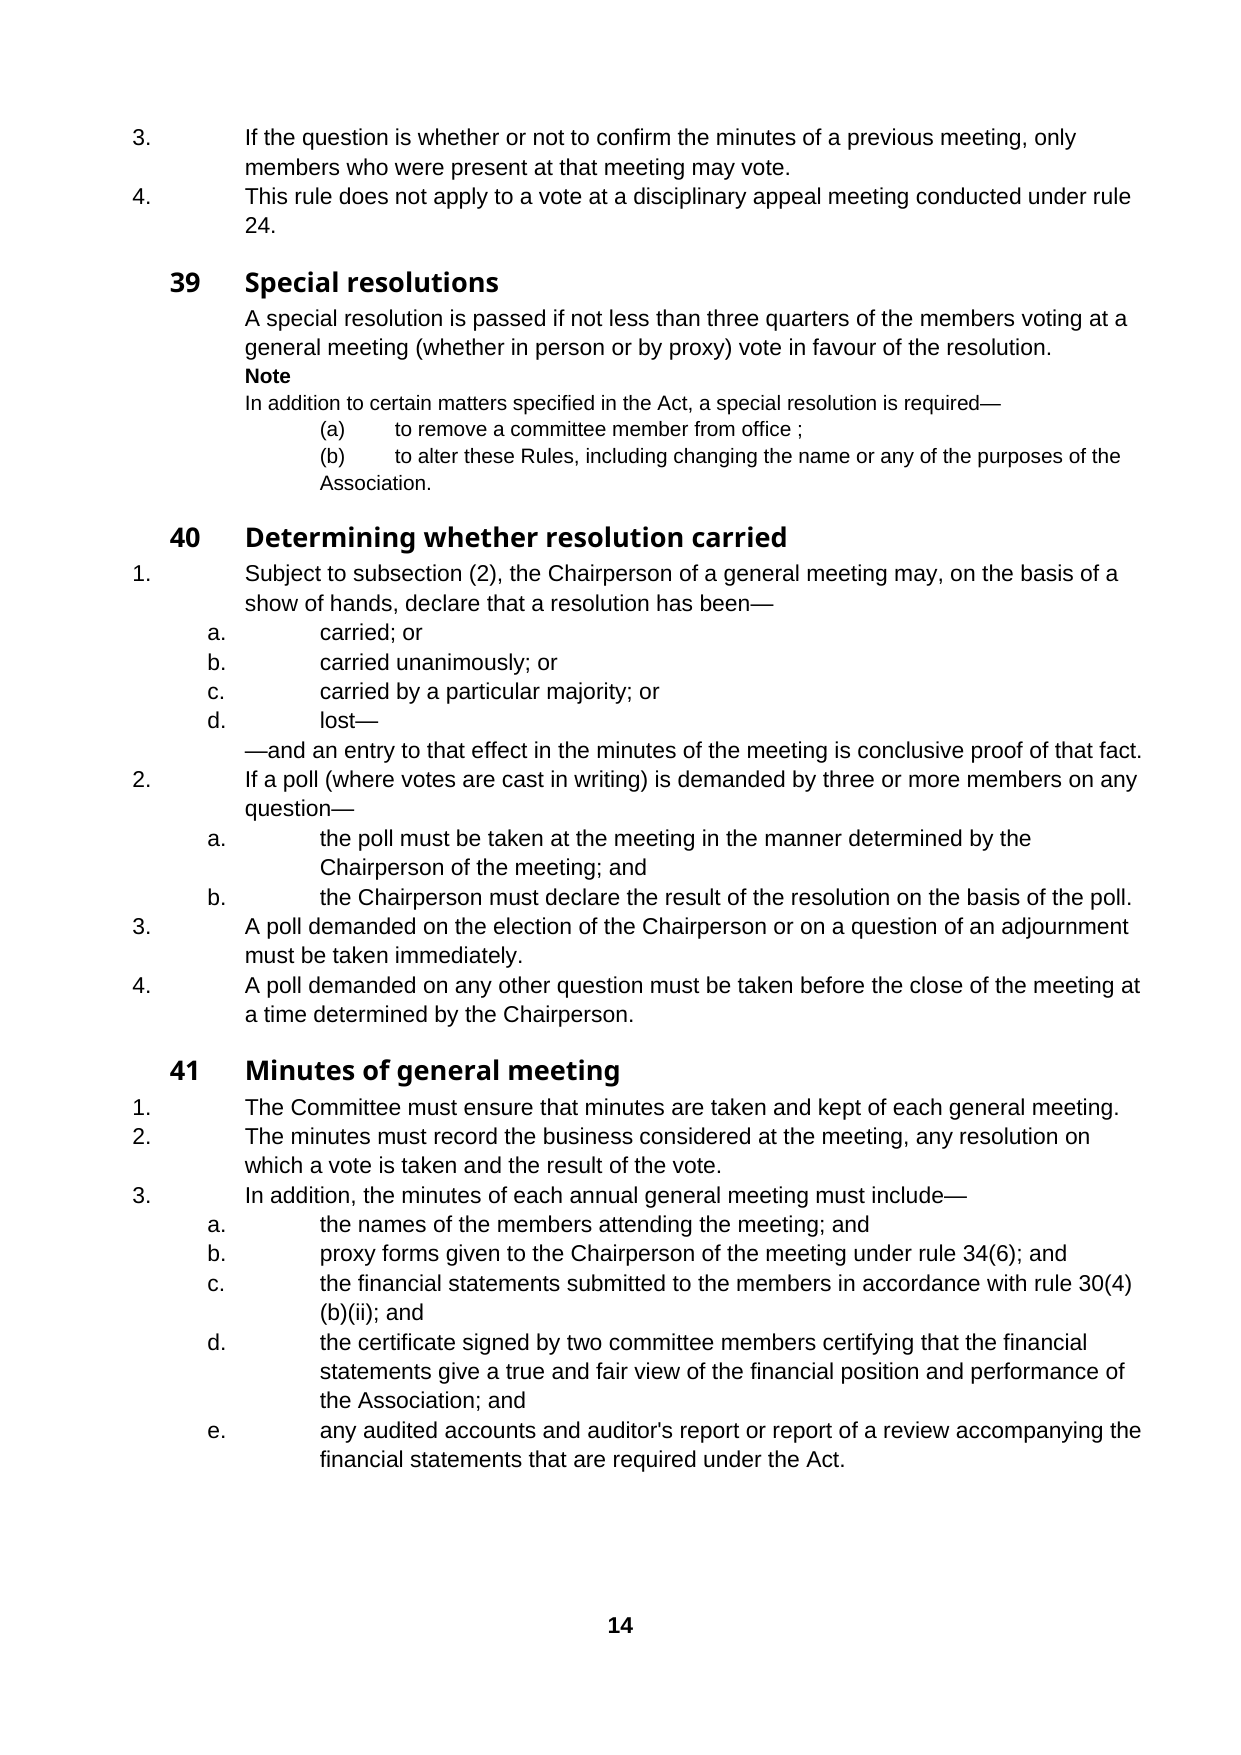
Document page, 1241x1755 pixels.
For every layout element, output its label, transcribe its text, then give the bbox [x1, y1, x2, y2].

list the names of the members attending the meeting; and [207, 1212, 1146, 1237]
subtitle 40 Determining whether resolution carried [169, 519, 1146, 556]
list carried unanimously; or [207, 649, 1146, 675]
list Subject to subsection (2), the Chairperson of a general meeting may, on the basis of a show of hands, declare that a resolution has been— [132, 561, 1146, 616]
list If the question is whether or not to confirm the minutes of a previous meeting, only members who were present at that meeting may vote. [132, 125, 1146, 180]
list the certificate signed by two committee members certifying that the financial statements give a true and fair view of the financial position and performance of the Association; and [207, 1329, 1146, 1414]
list the poll must be taken at the meeting in the manner determined by the Chairperson of the meeting; and [207, 825, 1146, 880]
text (a) to remove a committee member from office ; [319, 418, 1146, 441]
list carried by a particular majority; or [207, 678, 1146, 704]
subtitle 39 Special resolutions [169, 263, 1146, 300]
text Note [244, 364, 1146, 388]
subtitle 41 Minutes of general meeting [169, 1052, 1146, 1089]
list the Chairperson must declare the result of the resolution on the basis of the poll. [207, 884, 1146, 910]
text A special resolution is passed if not less than three quarters of the members voting at a general meeting (whether in person or by proxy) vote in favour of the resolution. [244, 306, 1146, 361]
list proxy forms given to the Chairperson of the meeting under rule 34(6); and [207, 1241, 1146, 1267]
text —and an entry to that effect in the minutes of the meeting is conclusive proof of that fact. [169, 737, 1146, 763]
list If a poll (where votes are cast in writing) is demanded by three or more members on any question— [132, 767, 1146, 822]
list In addition, the minutes of each annual general meeting must include— [132, 1182, 1146, 1208]
list the financial statements submitted to the members in accordance with rule 30(4)(b)(ii); and [207, 1271, 1146, 1326]
list lost— [207, 708, 1146, 733]
list A poll demanded on any other question must be taken before the close of the meeting at a time determined by the Chairperson. [132, 972, 1146, 1027]
list A poll demanded on the election of the Chairperson or on a question of an adjournment must be taken immediately. [132, 913, 1146, 968]
list The Committee must ensure that minutes are taken and kept of each general meeting. [132, 1094, 1146, 1120]
list The minutes must record the business considered at the meeting, any resolution on which a vote is taken and the result of the vote. [132, 1124, 1146, 1179]
list any audited accounts and auditor's report or report of a review accompanying the financial statements that are required under the Act. [207, 1417, 1146, 1472]
list carried; or [207, 620, 1146, 645]
text (b) to alter these Rules, including changing the name or any of the purposes of the Association. [319, 444, 1146, 494]
text In addition to certain matters specified in the Act, a special resolution is required— [244, 391, 1146, 414]
list This rule does not apply to a vote at a disciplinary appeal meeting conducted under rule 24. [132, 184, 1146, 239]
